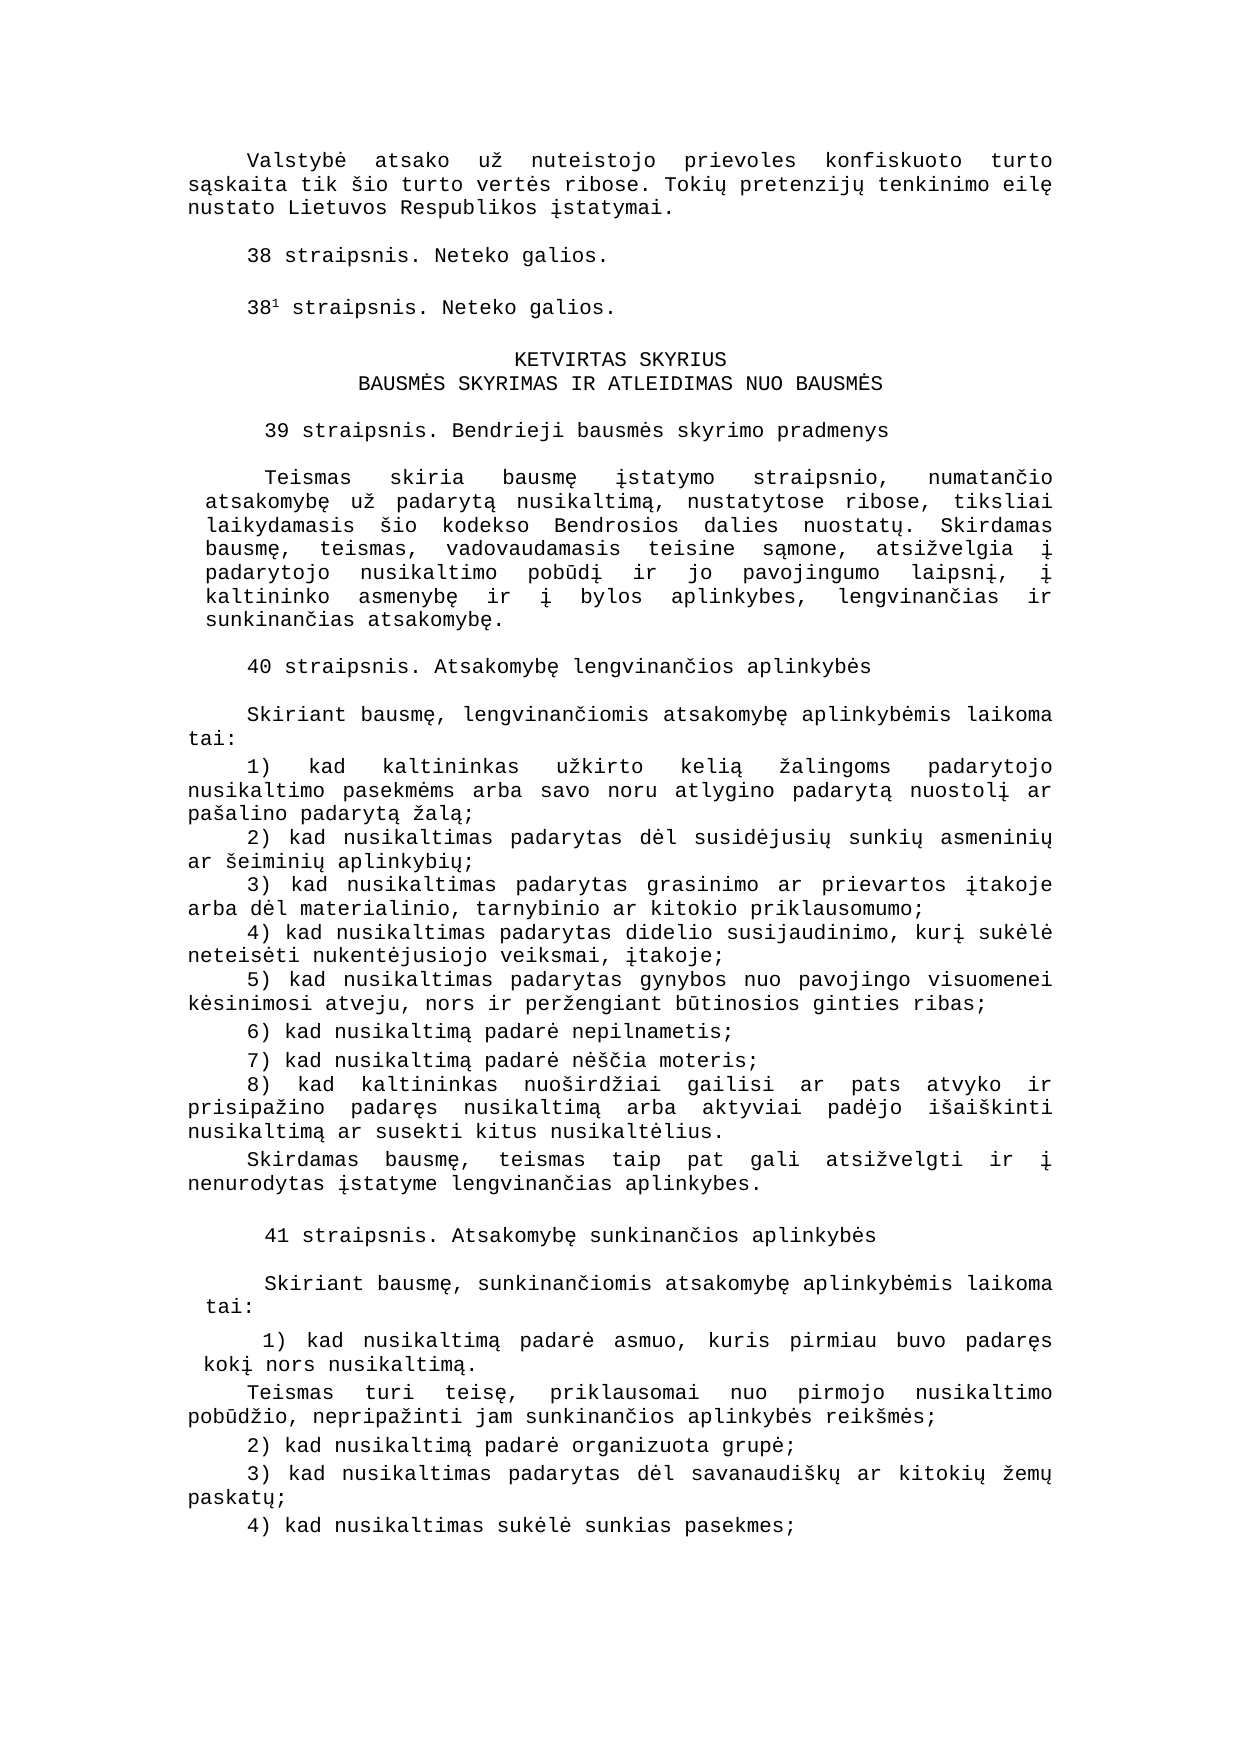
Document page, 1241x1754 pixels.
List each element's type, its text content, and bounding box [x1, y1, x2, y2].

text 3) kad nusikaltimas padarytas grasinimo ar prievartos įtakoje arba dėl materialinio, tarnybinio ar kitokio priklausomumo; [187, 874, 1053, 922]
text Skiriant bausmę, sunkinančiomis atsakomybę aplinkybėmis laikoma tai: [205, 1273, 1053, 1320]
text 2) kad nusikaltimas padarytas dėl susidėjusių sunkių asmeninių ar šeiminių aplinkybių; [187, 827, 1053, 874]
text 4) kad nusikaltimas padarytas didelio susijaudinimo, kurį sukėlė neteisėti nukentėjusiojo veiksmai, įtakoje; [187, 922, 1053, 969]
text 39 straipsnis. Bendrieji bausmės skyrimo pradmenys [205, 420, 1053, 444]
text 381 straipsnis. Neteko galios. [187, 297, 1053, 321]
text 8) kad kaltininkas nuoširdžiai gailisi ar pats atvyko ir prisipažino padaręs nusikaltimą arba aktyviai padėjo išaiškinti nusikaltimą ar susekti kitus nusikaltėlius. [187, 1073, 1053, 1144]
text 4) kad nusikaltimas sukėlė sunkias pasekmes; [216, 1516, 1053, 1539]
text 3) kad nusikaltimas padarytas dėl savanaudiškų ar kitokių žemų paskatų; [187, 1463, 1053, 1511]
text 1) kad kaltininkas užkirto kelią žalingoms padarytojo nusikaltimo pasekmėms arba savo noru atlygino padarytą nuostolį ar pašalino padarytą žalą; [187, 756, 1053, 827]
text BAUSMĖS SKYRIMAS IR ATLEIDIMAS NUO BAUSMĖS [187, 373, 1053, 396]
text 38 straipsnis. Neteko galios. [208, 244, 1053, 268]
text Skirdamas bausmę, teismas taip pat gali atsižvelgti ir į nenurodytas įstatyme lengvinančias aplinkybes. [187, 1149, 1053, 1197]
text Skiriant bausmę, lengvinančiomis atsakomybę aplinkybėmis laikoma tai: [187, 704, 1053, 751]
text 1) kad nusikaltimą padarė asmuo, kuris pirmiau buvo padaręs kokį nors nusikaltimą. [203, 1330, 1053, 1377]
text 40 straipsnis. Atsakomybę lengvinančios aplinkybės [187, 657, 1053, 680]
text 2) kad nusikaltimą padarė organizuota grupė; [187, 1434, 1053, 1458]
text KETVIRTAS SKYRIUS [187, 349, 1053, 373]
text Teismas skiria bausmę įstatymo straipsnio, numatančio atsakomybę už padarytą nusikaltimą, nustatytose ribose, tiksliai laikydamasis šio kodekso Bendrosios dalies nuostatų. Skirdamas bausmę, teismas, vadovaudamasis teisine sąmone, atsižvelgia į padarytojo nusikaltimo pobūdį ir jo pavojingumo laipsnį, į kaltininko asmenybę ir į bylos aplinkybes, lengvinančias ir sunkinančias atsakomybę. [205, 467, 1053, 633]
text Teismas turi teisę, priklausomai nuo pirmojo nusikaltimo pobūdžio, nepripažinti jam sunkinančios aplinkybės reikšmės; [187, 1382, 1053, 1429]
text 7) kad nusikaltimą padarė nėščia moteris; [208, 1050, 1053, 1073]
text Valstybė atsako už nuteistojo prievoles konfiskuoto turto sąskaita tik šio turto vertės ribose. Tokių pretenzijų tenkinimo eilę nustato Lietuvos Respublikos įstatymai. [187, 150, 1053, 221]
text 6) kad nusikaltimą padarė nepilnametis; [208, 1021, 1053, 1045]
text 5) kad nusikaltimas padarytas gynybos nuo pavojingo visuomenei kėsinimosi atveju, nors ir peržengiant būtinosios ginties ribas; [187, 969, 1053, 1016]
text 41 straipsnis. Atsakomybę sunkinančios aplinkybės [205, 1225, 1053, 1249]
